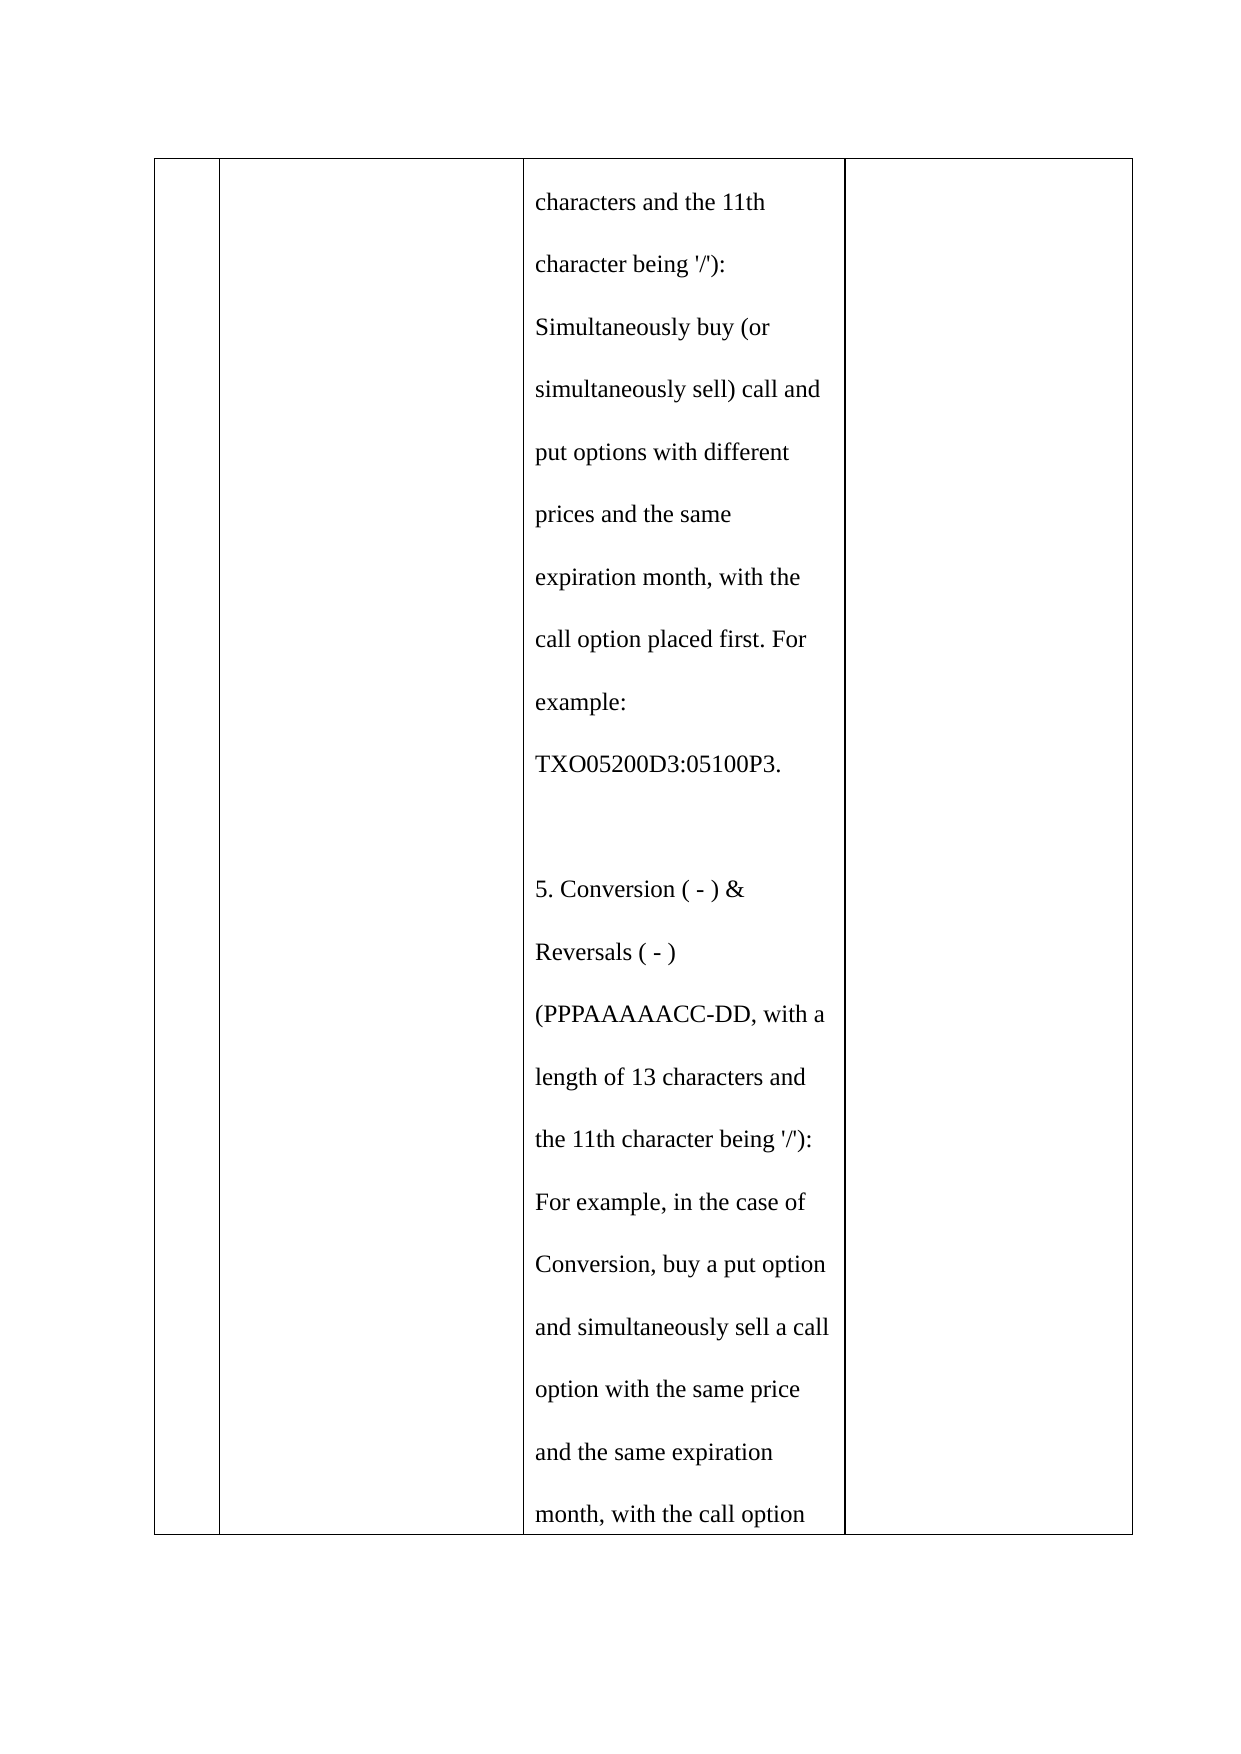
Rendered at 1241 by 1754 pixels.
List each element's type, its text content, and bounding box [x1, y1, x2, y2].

table_cell 商品代號（單式） 前3碼-商品種類(TXO-台指,TEO-電子,TFO-金融,MSO-摩根, TGF-臺幣計價黃金,XIF-非金電,GTF-櫃買, 其它皆屬於股票選擇權) 第4~8碼-履約價格 第9碼-Ａ~L(1~12月)買權,M~X(1~12月)賣權 第10碼-年份(西元年最後一位數) Product Symbol（Single Order） 1. The first 3 characters- Product type (ex: TXO-TAIEX Options) 2. The 4th ~8th characters- Strike (Exercise) Price 3. The 9th character - Ａ~L( Jan ~Dec/Call)、M~X( Jan ~Dec/Put) 4. The 10th character - year (the last character of the year) 商品代號（複式） 1.Price spread ( / ) （PPPAAAAA/BBBBBCC，長度16字元，第9個字元為'/'）：同時買賣價格不同，到期月份相同之買權（或賣權），如：TXO05200/05100C3、TXO05200/05300N3 2.Time spread ( / ) （PPPAAAAACC/DD，長度13字元，第11個字元為'/'）：同時買賣價格相同，到期月份不同之買權（或賣權），如： TXO05200F3/I3、TXO05200R3/S3 3.Straddle ( : ) （PPPAAAAACC:DD，長度13字元，第11個字元為'/'）：同時買（或同時賣）價格相同，到期月份相同之買賣權，買權放前面，如： TXO05200D3:P3 4.Strangle ( : ) （PPPAAAAACC:BBBBBDD，長度18字元，第11個字元為'/'）：同時買（或同時賣）價格不相同，到期月份相同之買賣權，買權放前面，如：TXO05200D3:05100P3 5.Conversion ( - ) & Reversals ( - ) （PPPAAAAACC-DD，長度13字元，第11個字元為'/'）：如：Conversion，買進賣權，同時賣出價格相同，到期月份相同之買權，買權放前，如 TXO05200G3-S3；Reversals，買進買權，同時賣出價格相同，到期月份相同之賣權，買權放前，如 TXO05200G3-S3 Product Symbol (Combination order) 1. Price spread ( / ) (PPPAAAAA/BBBBBCC, with a length of 16 characters and the 9th character being '/'): Simultaneously buy and sell call options (or put options) with different prices but the same expiration month. For example: TXO05200/05100C3, TXO05200/05300N3. 2. Time spread ( / ) (PPPAAAAACC/DD, with a length of 13 characters and the 11th character being '/'): Simultaneously buy and sell call options (or put options) with the same price but different expiration months. For example: TXO05200F3/I3, TXO05200R3/S3. 3. Straddle ( : ) (PPPAAAAACC:DD, with a length of 13 characters and the 11th character being '/'): Simultaneously buy (or simultaneously sell) call and put options with the same price and the same expiration month, with the call option placed first. For example: TXO05200D3:P3. 4. Strangle ( : ) (PPPAAAAACC:BBBBBDD, with a length of 18 characters and the 11th character being '/'): Simultaneously buy (or simultaneously sell) call and put options with different prices and the same expiration month, with the call option placed first. For example: TXO05200D3:05100P3. 5. Conversion ( - ) & Reversals ( - ) (PPPAAAAACC-DD, with a length of 13 characters and the 11th character being '/'): For example, in the case of Conversion, buy a put option and simultaneously sell a call option with the same price and the same expiration month, with the call option placed first, such as TXO05200G3-S3; in the case of Reversals, buy a call option and simultaneously sell a put option with the same price and the same expiration month, with the call option placed first, such as TXO05200G3-S3. [524, 159, 844, 1534]
table_cell [846, 159, 1132, 1534]
table_cell [155, 159, 219, 1534]
table_cell [220, 159, 523, 1534]
